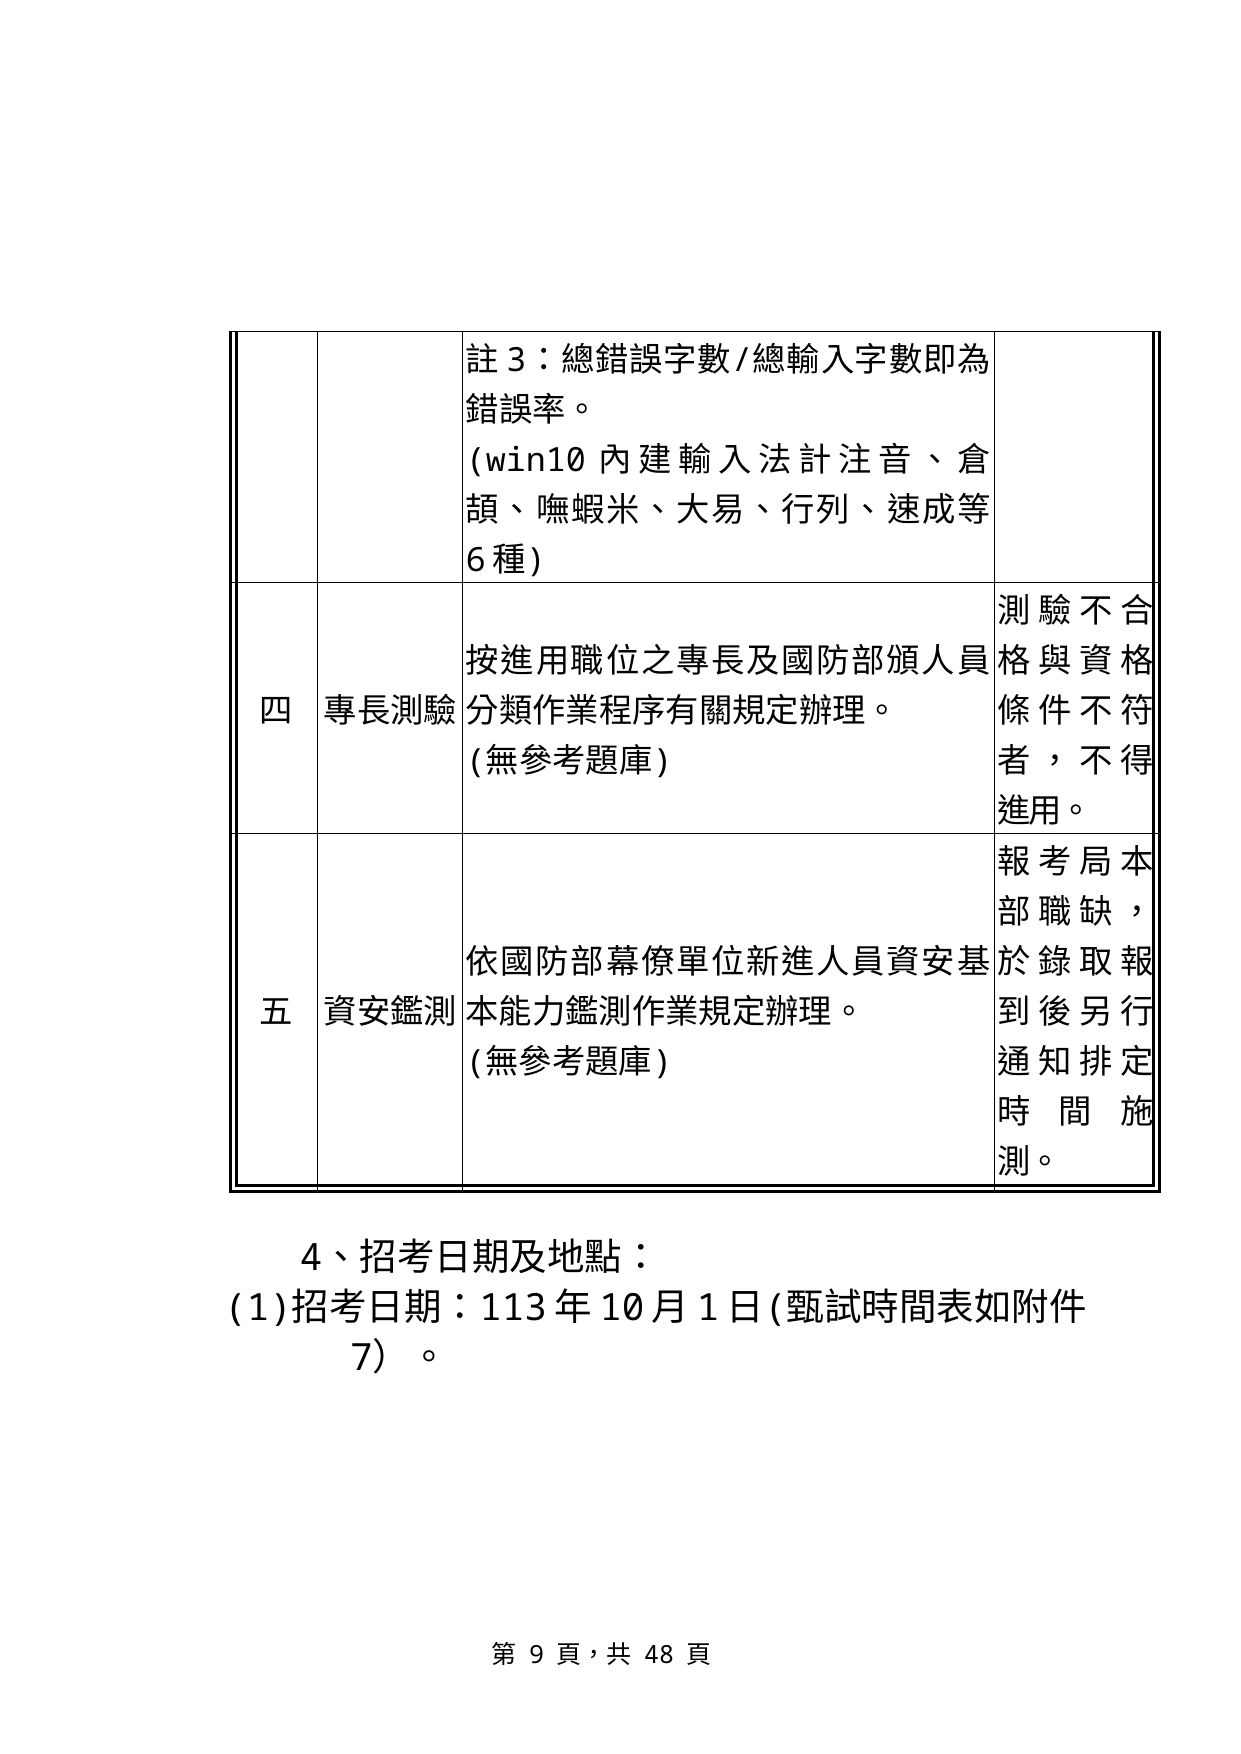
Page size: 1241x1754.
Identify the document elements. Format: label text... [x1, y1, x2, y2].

table_cell 測驗不合格與資格條件不符者，不得進用。 [995, 583, 1152, 833]
table_cell 註3：總錯誤字數/總輸入字數即為錯誤率。 (win10內建輸入法計注音、倉頡、嘸蝦米、大易、行列、速成等6種) [463, 332, 994, 582]
table_cell 四 [238, 583, 317, 833]
table_cell 按進用職位之專長及國防部頒人員分類作業程序有關規定辦理。 (無參考題庫) [463, 583, 994, 833]
table_cell 依國防部幕僚單位新進人員資安基本能力鑑測作業規定辦理。 (無參考題庫) [463, 834, 994, 1184]
list 招考日期：113年10月1日(甄試時間表如附件7）。 [224, 1281, 1122, 1381]
table_cell 報考局本部職缺，於錄取報到後另行通知排定時間施測。 [995, 834, 1152, 1184]
table_cell 資安鑑測 [318, 834, 462, 1184]
table_cell 五 [238, 834, 317, 1184]
table_cell [318, 332, 462, 582]
table_cell [238, 332, 317, 582]
table_cell [995, 332, 1152, 582]
table_cell 專長測驗 [318, 583, 462, 833]
list 招考日期及地點： [299, 1231, 1122, 1281]
